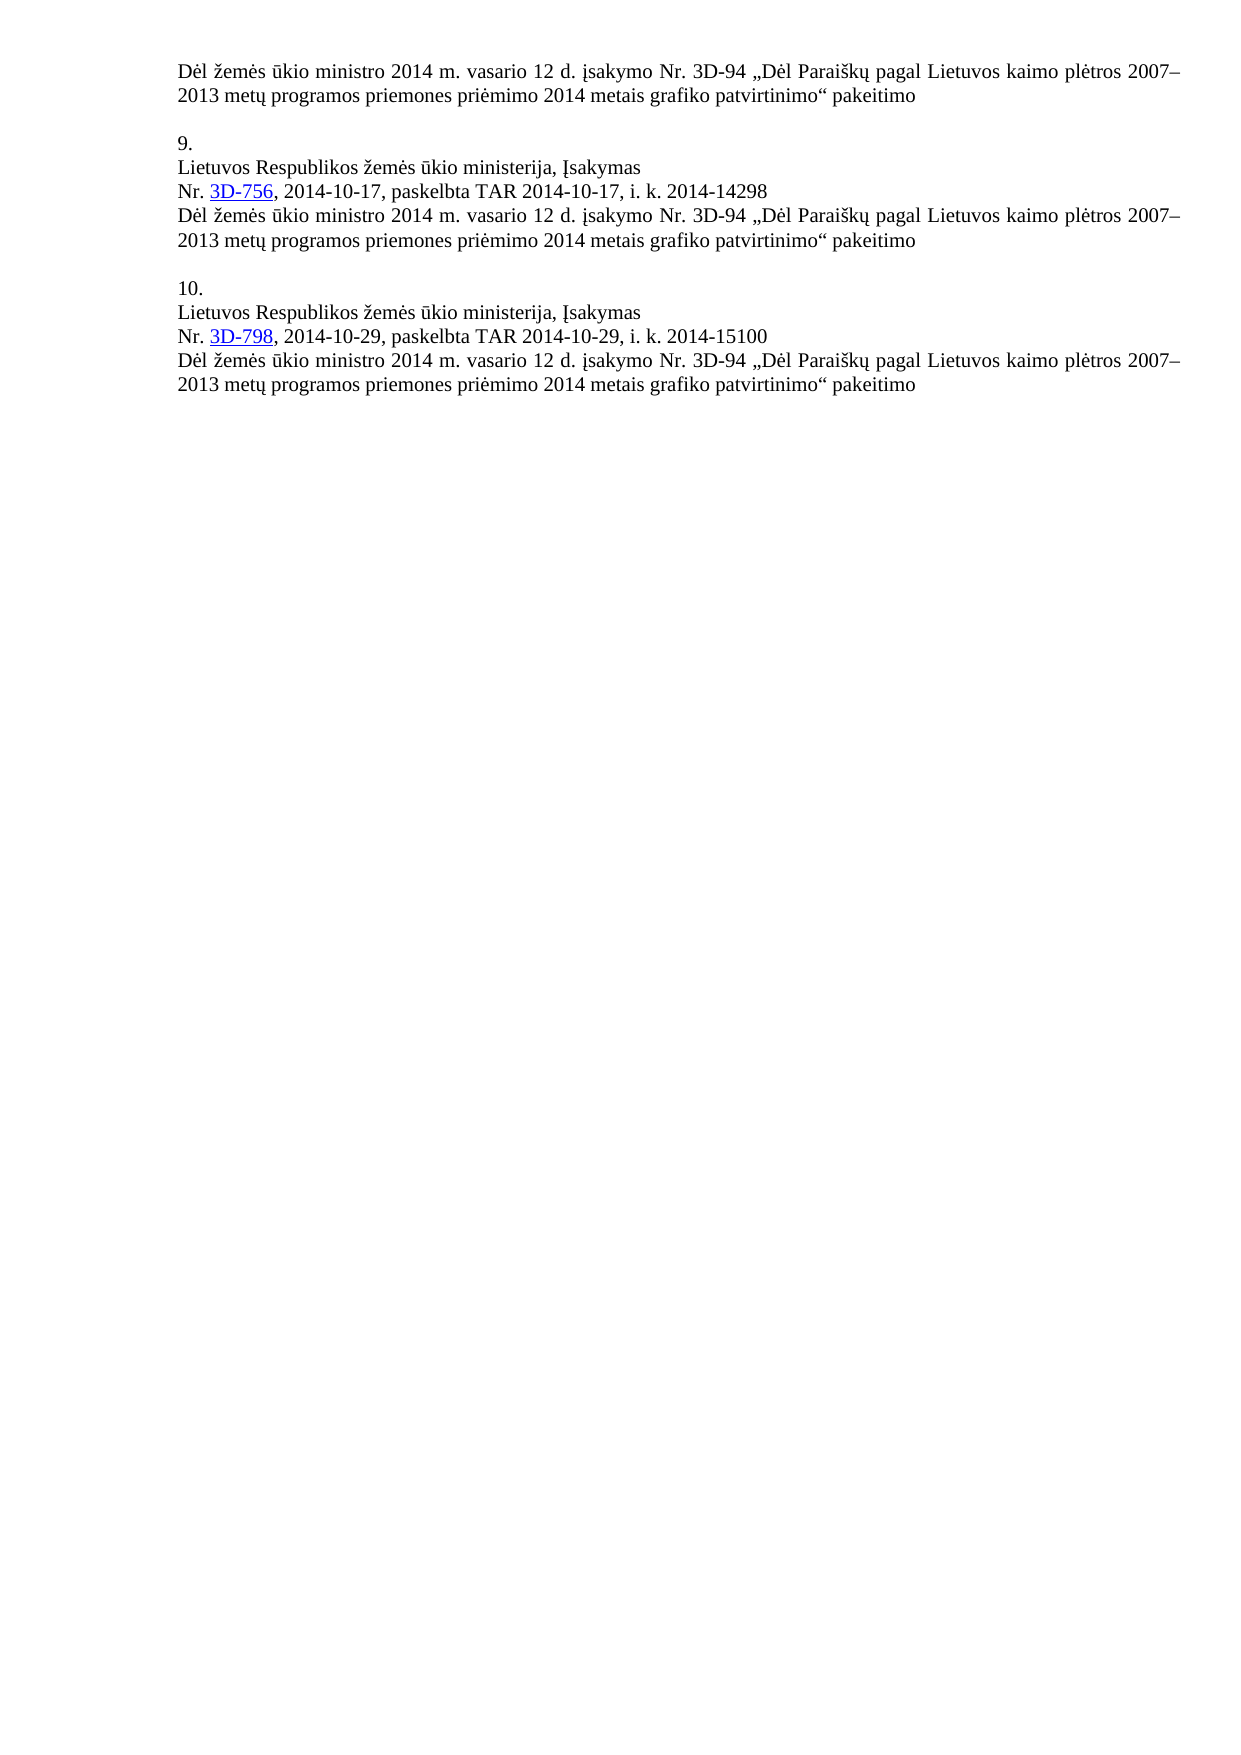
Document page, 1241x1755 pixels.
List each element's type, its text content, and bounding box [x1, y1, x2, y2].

text 10. [177, 276, 1181, 300]
text Dėl žemės ūkio ministro 2014 m. vasario 12 d. įsakymo Nr. 3D-94 „Dėl Paraiškų pagal Lietuvos kaimo plėtros 2007–2013 metų programos priemones priėmimo 2014 metais grafiko patvirtinimo“ pakeitimo [177, 348, 1181, 396]
text 9. [177, 131, 1181, 155]
text Nr. 3D-756, 2014-10-17, paskelbta TAR 2014-10-17, i. k. 2014-14298 [177, 179, 1181, 203]
text Lietuvos Respublikos žemės ūkio ministerija, Įsakymas [177, 300, 1181, 324]
text Lietuvos Respublikos žemės ūkio ministerija, Įsakymas [177, 155, 1181, 179]
text Nr. 3D-798, 2014-10-29, paskelbta TAR 2014-10-29, i. k. 2014-15100 [177, 324, 1181, 348]
text Dėl žemės ūkio ministro 2014 m. vasario 12 d. įsakymo Nr. 3D-94 „Dėl Paraiškų pagal Lietuvos kaimo plėtros 2007–2013 metų programos priemones priėmimo 2014 metais grafiko patvirtinimo“ pakeitimo [177, 59, 1181, 107]
text Dėl žemės ūkio ministro 2014 m. vasario 12 d. įsakymo Nr. 3D-94 „Dėl Paraiškų pagal Lietuvos kaimo plėtros 2007–2013 metų programos priemones priėmimo 2014 metais grafiko patvirtinimo“ pakeitimo [177, 203, 1181, 252]
